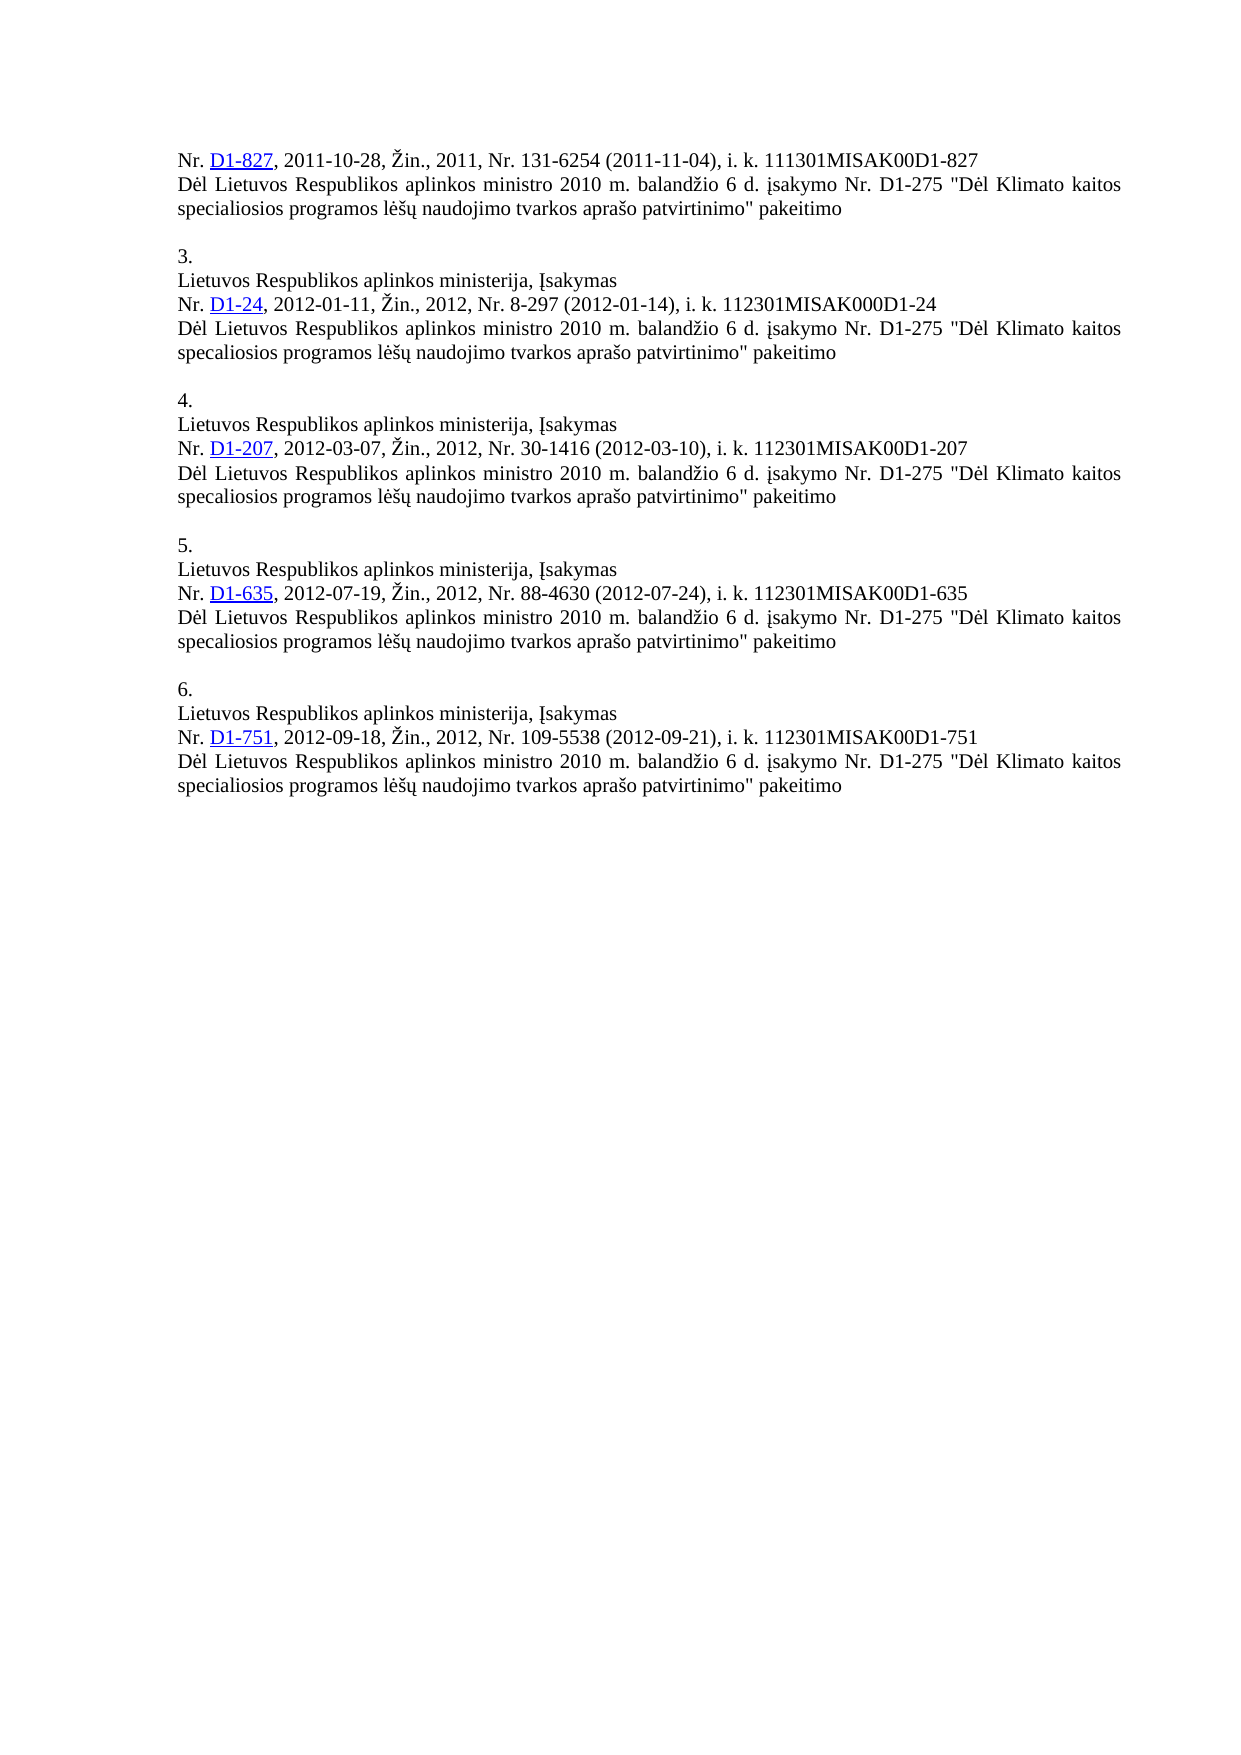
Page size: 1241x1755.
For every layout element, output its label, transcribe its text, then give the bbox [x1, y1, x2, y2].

text Dėl Lietuvos Respublikos aplinkos ministro 2010 m. balandžio 6 d. įsakymo Nr. D1-275 "Dėl Klimato kaitos specaliosios programos lėšų naudojimo tvarkos aprašo patvirtinimo" pakeitimo [177, 460, 1122, 508]
text 5. [177, 533, 1122, 557]
text Nr. D1-207, 2012-03-07, Žin., 2012, Nr. 30-1416 (2012-03-10), i. k. 112301MISAK00D1-207 [177, 436, 1122, 460]
text Lietuvos Respublikos aplinkos ministerija, Įsakymas [177, 268, 1122, 292]
text Dėl Lietuvos Respublikos aplinkos ministro 2010 m. balandžio 6 d. įsakymo Nr. D1-275 "Dėl Klimato kaitos specialiosios programos lėšų naudojimo tvarkos aprašo patvirtinimo" pakeitimo [177, 749, 1122, 797]
text 4. [177, 388, 1122, 412]
text Lietuvos Respublikos aplinkos ministerija, Įsakymas [177, 701, 1122, 725]
text Dėl Lietuvos Respublikos aplinkos ministro 2010 m. balandžio 6 d. įsakymo Nr. D1-275 "Dėl Klimato kaitos specialiosios programos lėšų naudojimo tvarkos aprašo patvirtinimo" pakeitimo [177, 172, 1122, 220]
text 3. [177, 244, 1122, 268]
text Lietuvos Respublikos aplinkos ministerija, Įsakymas [177, 557, 1122, 581]
text Dėl Lietuvos Respublikos aplinkos ministro 2010 m. balandžio 6 d. įsakymo Nr. D1-275 "Dėl Klimato kaitos specaliosios programos lėšų naudojimo tvarkos aprašo patvirtinimo" pakeitimo [177, 316, 1122, 364]
text Nr. D1-751, 2012-09-18, Žin., 2012, Nr. 109-5538 (2012-09-21), i. k. 112301MISAK00D1-751 [177, 725, 1122, 749]
text Nr. D1-635, 2012-07-19, Žin., 2012, Nr. 88-4630 (2012-07-24), i. k. 112301MISAK00D1-635 [177, 581, 1122, 605]
text Lietuvos Respublikos aplinkos ministerija, Įsakymas [177, 412, 1122, 436]
text Nr. D1-827, 2011-10-28, Žin., 2011, Nr. 131-6254 (2011-11-04), i. k. 111301MISAK00D1-827 [177, 148, 1122, 172]
text 6. [177, 677, 1122, 701]
text Nr. D1-24, 2012-01-11, Žin., 2012, Nr. 8-297 (2012-01-14), i. k. 112301MISAK000D1-24 [177, 292, 1122, 316]
text Dėl Lietuvos Respublikos aplinkos ministro 2010 m. balandžio 6 d. įsakymo Nr. D1-275 "Dėl Klimato kaitos specaliosios programos lėšų naudojimo tvarkos aprašo patvirtinimo" pakeitimo [177, 605, 1122, 653]
